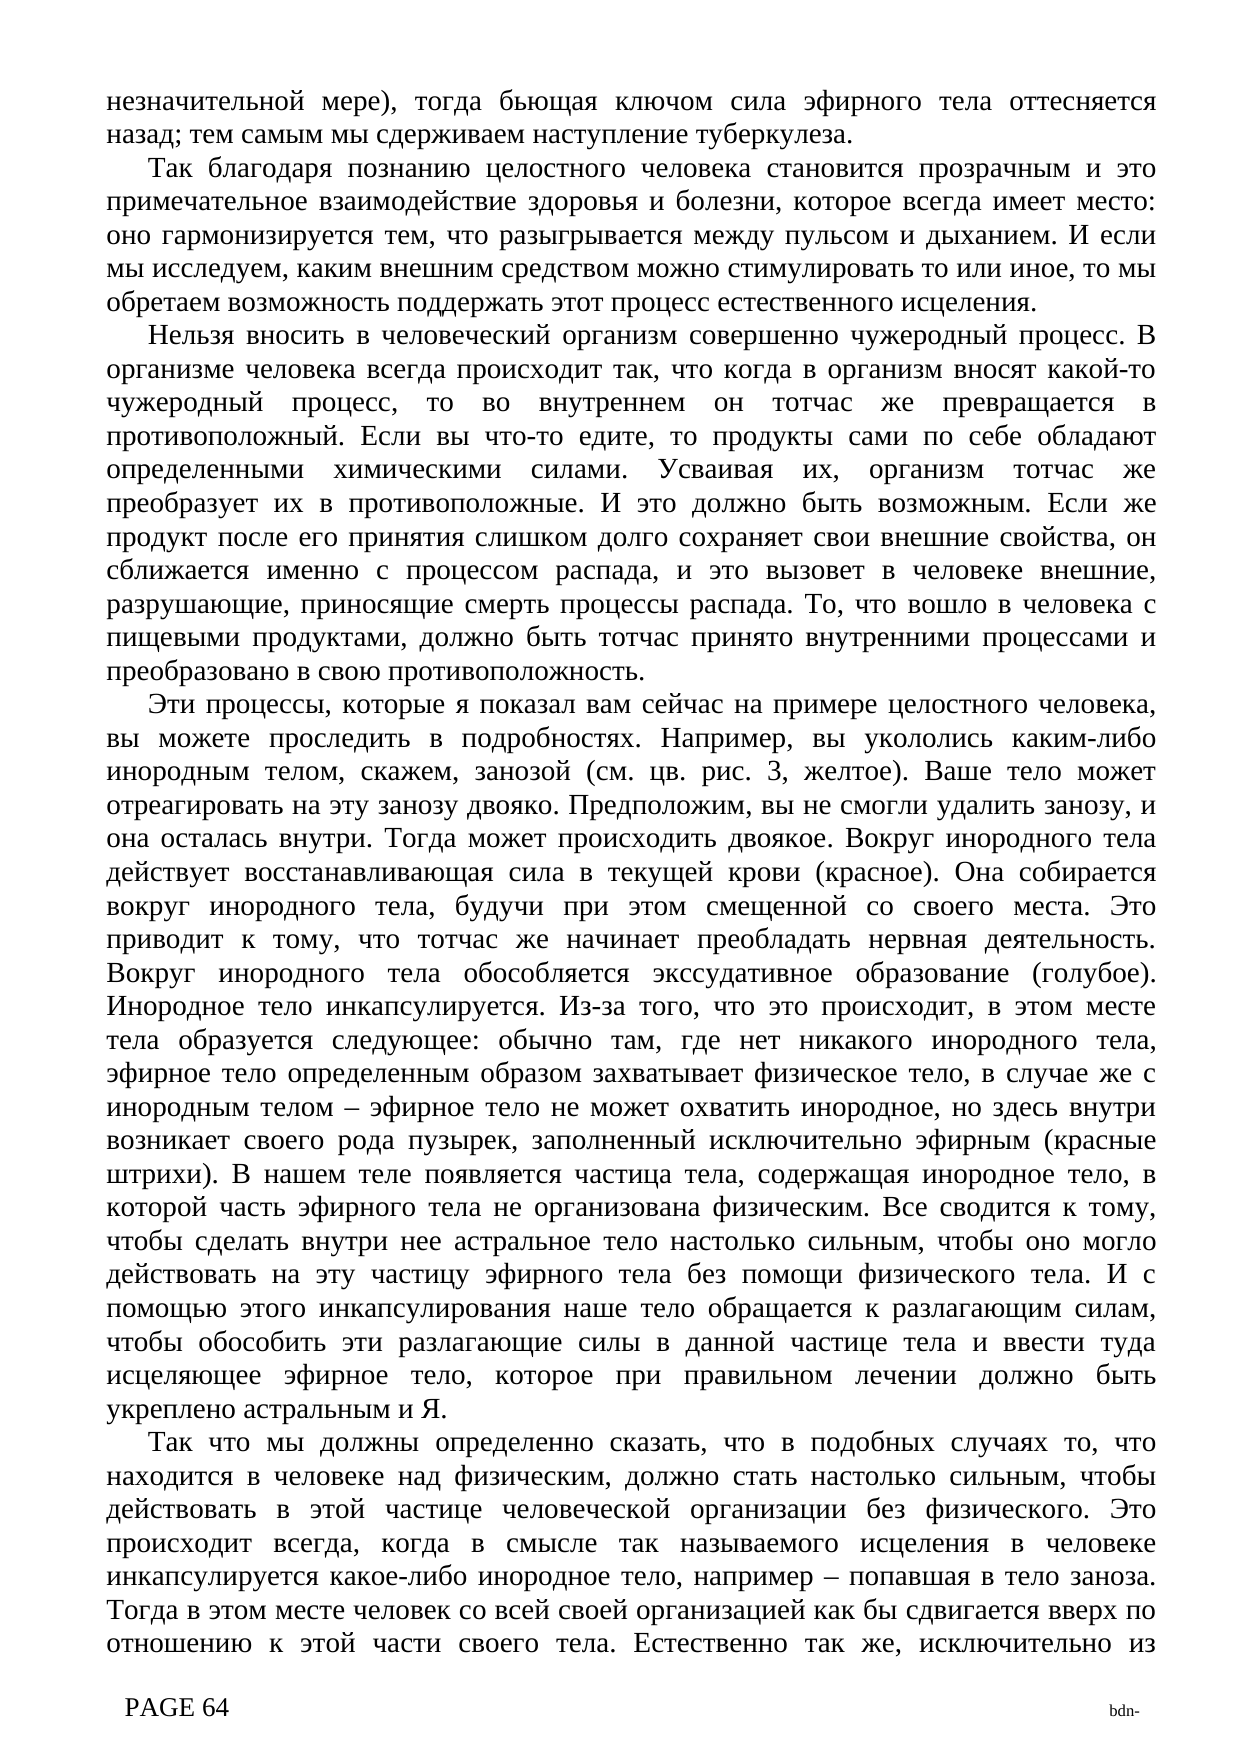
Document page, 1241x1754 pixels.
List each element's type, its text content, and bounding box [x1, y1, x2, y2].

text Так что мы должны определенно сказать, что в подобных случаях то, что находится в человеке над физическим, должно стать настолько сильным, чтобы действовать в этой частице человеческой организации без физического. Это происходит всегда, когда в смысле так называемого исцеления в человеке инкапсулируется какое-либо инородное тело, например – попавшая в тело заноза. Тогда в этом месте человек со всей своей организацией как бы сдвигается вверх по отношению к этой части своего тела. Естественно так же, исключительно из [106, 1424, 1157, 1659]
text незначительной мере), тогда бьющая ключом сила эфирного тела оттесняется назад; тем самым мы сдерживаем наступление туберкулеза. [106, 83, 1157, 150]
text Эти процессы, которые я показал вам сейчас на примере целостного человека, вы можете проследить в подробностях. Например, вы укололись каким-либо инородным телом, скажем, занозой (см. цв. рис. 3, желтое). Ваше тело может отреагировать на эту занозу двояко. Предположим, вы не смогли удалить занозу, и она осталась внутри. Тогда может происходить двоякое. Вокруг инородного тела действует восстанавливающая сила в текущей крови (красное). Она собирается вокруг инородного тела, будучи при этом смещенной со своего места. Это приводит к тому, что тотчас же начинает преобладать нервная деятельность. Вокруг инородного тела обособляется экссудативное образование (голубое). Инородное тело инкапсулируется. Из-за того, что это происходит, в этом месте тела образуется следующее: обычно там, где нет никакого инородного тела, эфирное тело определенным образом захватывает физическое тело, в случае же с инородным телом – эфирное тело не может охватить инородное, но здесь внутри возникает своего рода пузырек, заполненный исключительно эфирным (красные штрихи). В нашем теле появляется частица тела, содержащая инородное тело, в которой часть эфирного тела не организована физическим. Все сводится к тому, чтобы сделать внутри нее астральное тело настолько сильным, чтобы оно могло действовать на эту частицу эфирного тела без помощи физического тела. И с помощью этого инкапсулирования наше тело обращается к разлагающим силам, чтобы обособить эти разлагающие силы в данной частице тела и ввести туда исцеляющее эфирное тело, которое при правильном лечении должно быть укреплено астральным и Я. [106, 686, 1157, 1424]
text Так благодаря познанию целостного человека становится прозрачным и это примечательное взаимодействие здоровья и болезни, которое всегда имеет место: оно гармонизируется тем, что разыгрывается между пульсом и дыханием. И если мы исследуем, каким внешним средством можно стимулировать то или иное, то мы обретаем возможность поддержать этот процесс естественного исцеления. [106, 150, 1157, 317]
text Нельзя вносить в человеческий организм совершенно чужеродный процесс. В организме человека всегда происходит так, что когда в организм вносят какой-то чужеродный процесс, то во внутреннем он тотчас же превращается в противоположный. Если вы что-то едите, то продукты сами по себе обладают определенными химическими силами. Усваивая их, организм тотчас же преобразует их в противоположные. И это должно быть возможным. Если же продукт после его принятия слишком долго сохраняет свои внешние свойства, он сближается именно с процессом распада, и это вызовет в человеке внешние, разрушающие, приносящие смерть процессы распада. То, что вошло в человека с пищевыми продуктами, должно быть тотчас принято внутренними процессами и преобразовано в свою противоположность. [106, 317, 1157, 686]
